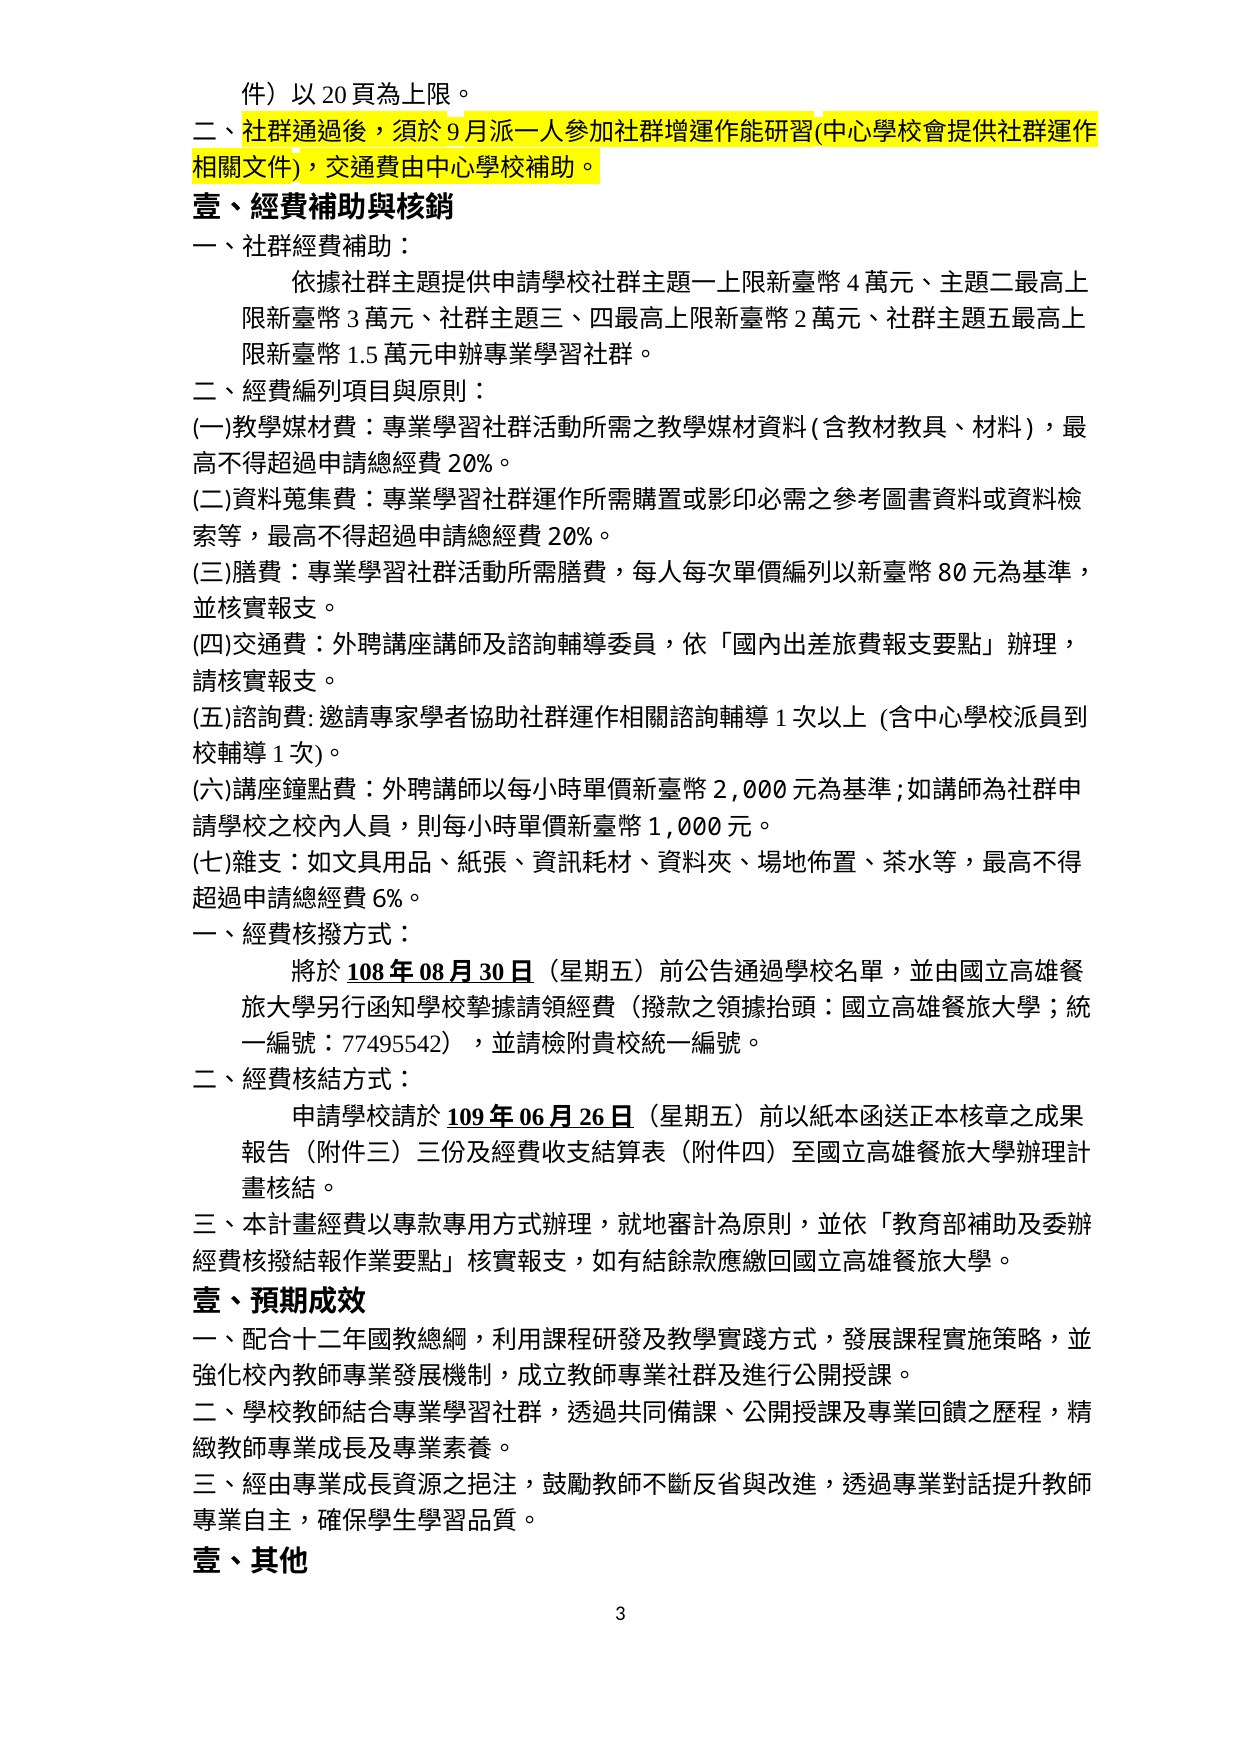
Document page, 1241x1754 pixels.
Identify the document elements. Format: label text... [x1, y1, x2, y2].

list 教學媒材費：專業學習社群活動所需之教學媒材資料(含教材教具、材料)，最高不得超過申請總經費20%。 [192, 407, 1098, 480]
list 雜支：如文具用品、紙張、資訊耗材、資料夾、場地佈置、茶水等，最高不得超過申請總經費6%。 [192, 842, 1098, 915]
list 諮詢費: 邀請專家學者協助社群運作相關諮詢輔導1次以上 (含中心學校派員到校輔導1次)。 [192, 697, 1098, 770]
text 將於108年08月30日（星期五）前公告通過學校名單，並由國立高雄餐旅大學另行函知學校摯據請領經費（撥款之領據抬頭：國立高雄餐旅大學；統一編號：77495542），並請檢附貴校統一編號。 [242, 951, 1098, 1060]
list 其他 [192, 1537, 1098, 1579]
list 配合十二年國教總綱，利用課程研發及教學實踐方式，發展課程實施策略，並強化校內教師專業發展機制，成立教師專業社群及進行公開授課。 [192, 1319, 1098, 1392]
list 學校教師結合專業學習社群，透過共同備課、公開授課及專業回饋之歷程，精緻教師專業成長及專業素養。 [192, 1392, 1098, 1464]
text 申請學校請於109年06月26日（星期五）前以紙本函送正本核章之成果報告（附件三）三份及經費收支結算表（附件四）至國立高雄餐旅大學辦理計畫核結。 [242, 1096, 1098, 1205]
list 經費核結方式： [192, 1060, 1098, 1096]
list 資料蒐集費：專業學習社群運作所需購置或影印必需之參考圖書資料或資料檢索等，最高不得超過申請總經費20%。 [192, 480, 1098, 552]
list 經費補助與核銷 [192, 184, 1098, 226]
list 社群通過後，須於9月派一人參加社群增運作能研習(中心學校會提供社群運作相關文件)，交通費由中心學校補助。 [192, 111, 1098, 184]
list 經費編列項目與原則： [192, 371, 1098, 407]
list 預期成效 [192, 1277, 1098, 1319]
list 社群經費補助： [192, 226, 1098, 262]
list 經由專業成長資源之挹注，鼓勵教師不斷反省與改進，透過專業對話提升教師專業自主，確保學生學習品質。 [192, 1464, 1098, 1537]
list 經費核撥方式： [192, 915, 1098, 951]
list 本計畫經費以專款專用方式辦理，就地審計為原則，並依「教育部補助及委辦經費核撥結報作業要點」核實報支，如有結餘款應繳回國立高雄餐旅大學。 [192, 1205, 1098, 1277]
list 膳費：專業學習社群活動所需膳費，每人每次單價編列以新臺幣80元為基準，並核實報支。 [192, 552, 1098, 625]
text 件）以20頁為上限。 [242, 75, 1098, 111]
text 依據社群主題提供申請學校社群主題一上限新臺幣4萬元、主題二最高上限新臺幣3萬元、社群主題三、四最高上限新臺幣2萬元、社群主題五最高上限新臺幣1.5萬元申辦專業學習社群。 [242, 262, 1098, 371]
list 講座鐘點費：外聘講師以每小時單價新臺幣2,000元為基準;如講師為社群申請學校之校內人員，則每小時單價新臺幣1,000元。 [192, 770, 1098, 842]
list 交通費：外聘講座講師及諮詢輔導委員，依「國內出差旅費報支要點」辦理，請核實報支。 [192, 625, 1098, 697]
